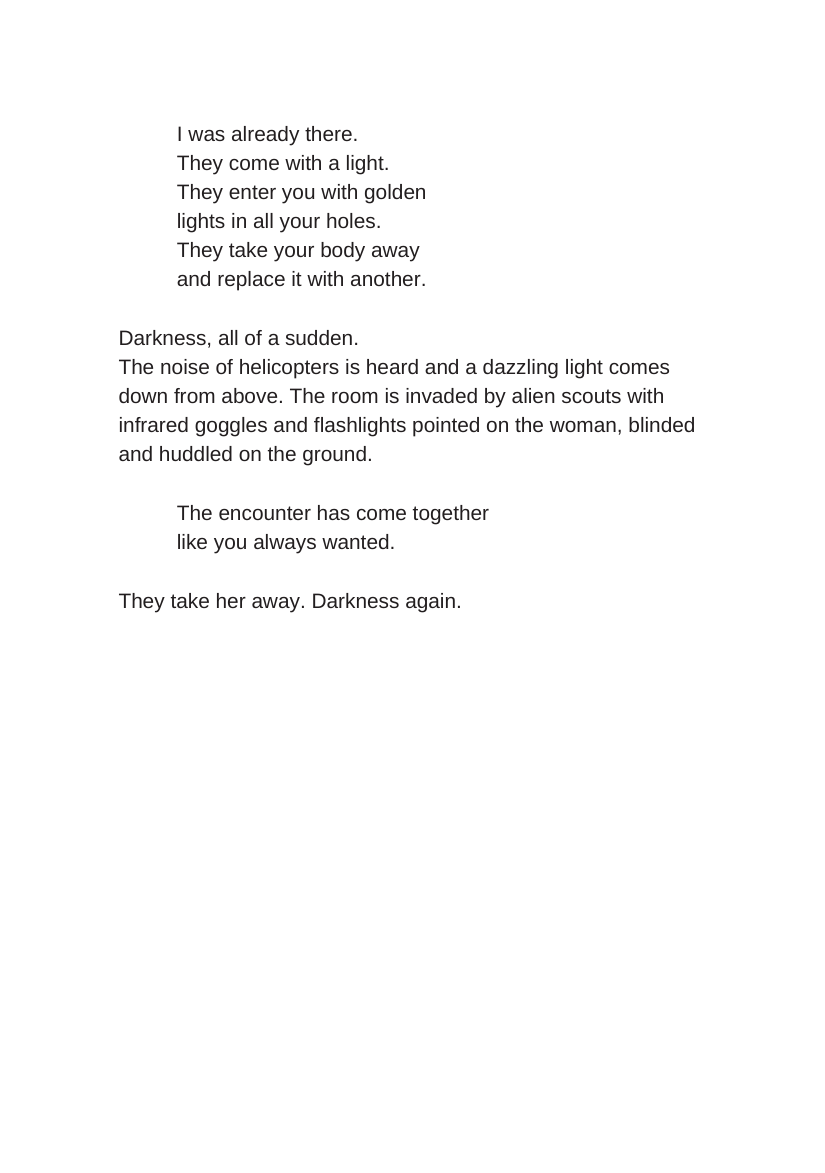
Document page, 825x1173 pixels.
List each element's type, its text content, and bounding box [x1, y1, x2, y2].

text Darkness, all of a sudden. The noise of helicopters is heard and a dazzling light comes down from above. The room is invaded by alien scouts with infrared goggles and flashlights pointed on the woman, blinded and huddled on the ground. [118, 320, 712, 466]
text I was already there. They come with a light. They enter you with golden lights in all your holes. They take your body away and replace it with another. [177, 116, 433, 291]
text They take her away. Darkness again. [118, 584, 497, 613]
text The encounter has come together like you always wanted. [177, 495, 515, 554]
